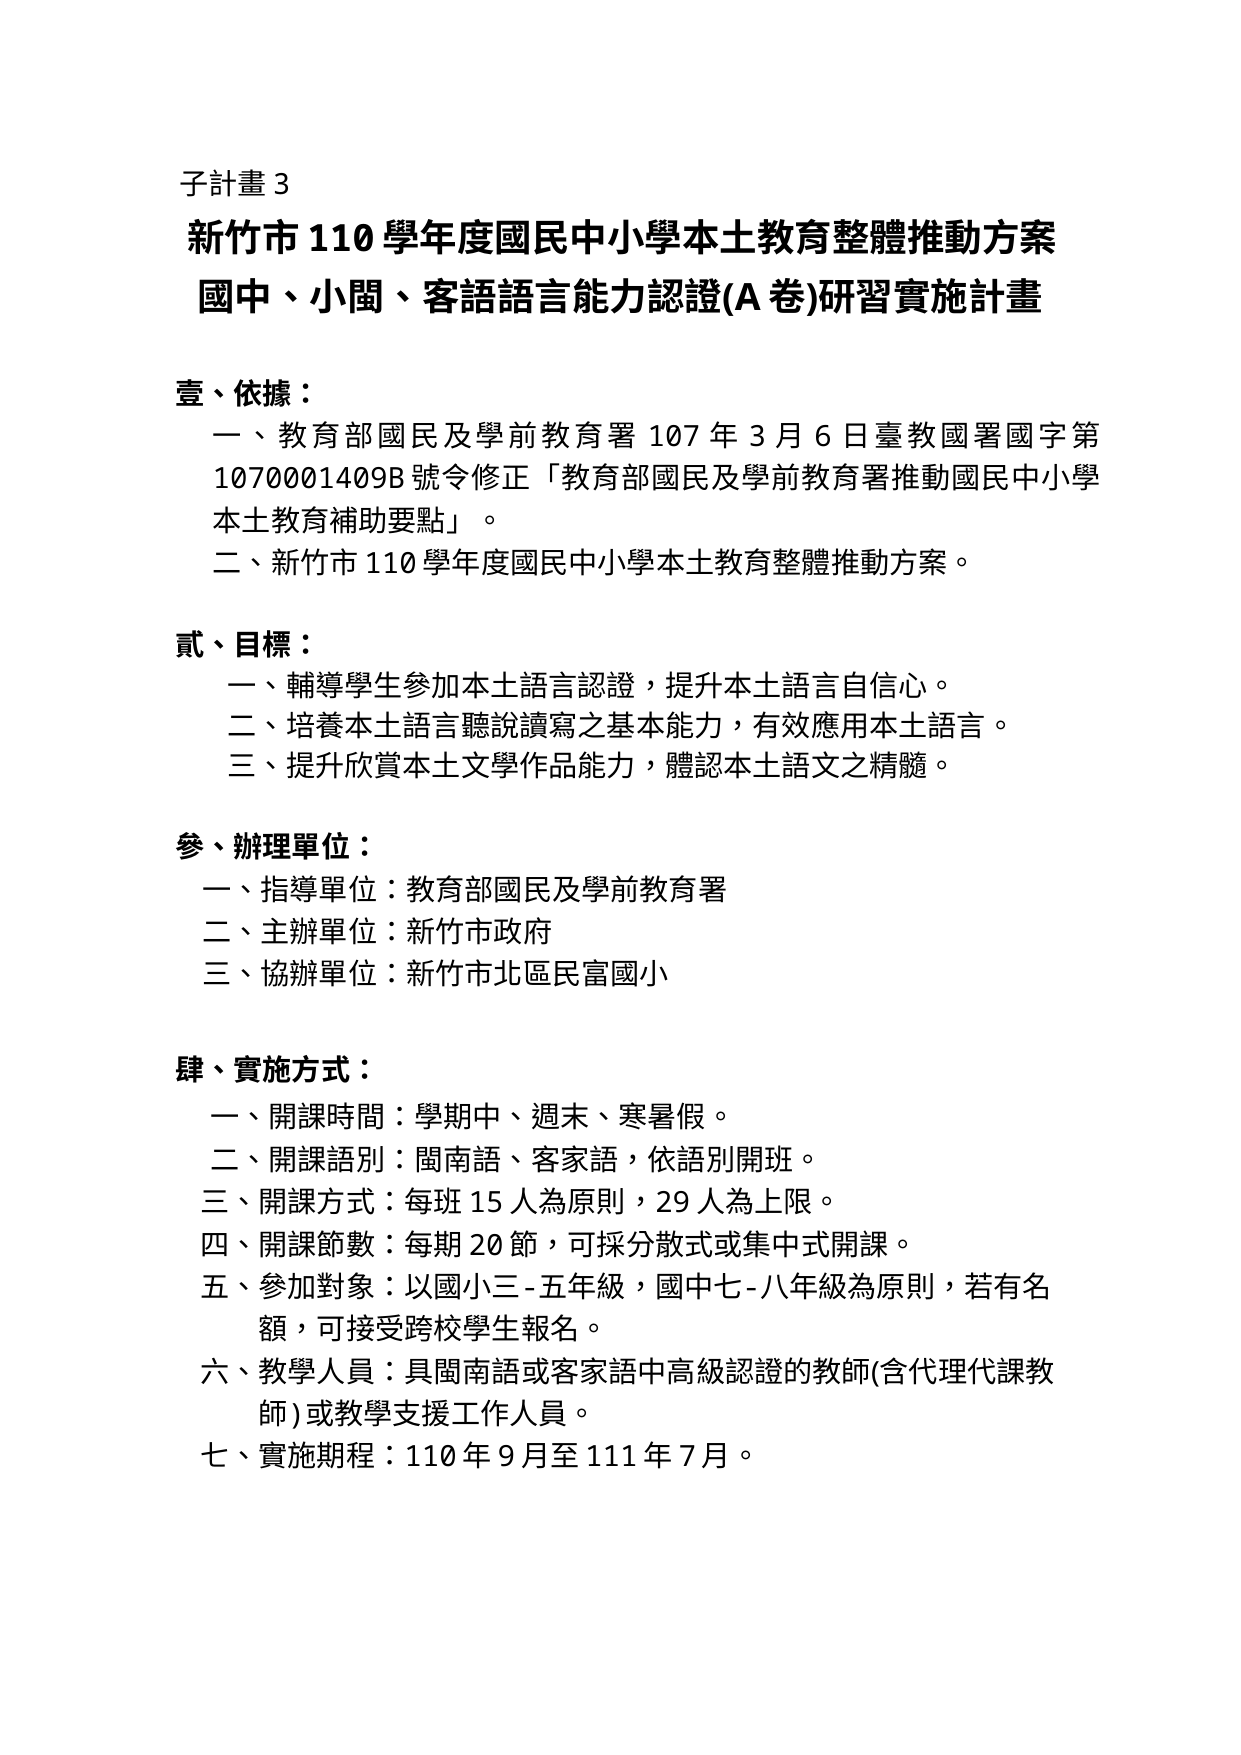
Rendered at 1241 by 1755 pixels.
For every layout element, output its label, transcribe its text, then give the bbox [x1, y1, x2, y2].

text 子計畫3 [179, 160, 1065, 203]
text 國中、小閩、客語語言能力認證(A卷)研習實施計畫 [175, 267, 1065, 321]
text 壹、依據： [175, 370, 1069, 412]
text 五、參加對象：以國小三-五年級，國中七-八年級為原則，若有名額，可接受跨校學生報名。 [200, 1263, 1076, 1348]
text 一、教育部國民及學前教育署107年3月6日臺教國署國字第1070001409B號令修正「教育部國民及學前教育署推動國民中小學本土教育補助要點」。 [212, 412, 1102, 539]
text 一、指導單位：教育部國民及學前教育署 [202, 866, 1069, 908]
text 肆、實施方式： [175, 1047, 1065, 1089]
text 四、開課節數：每期20節，可採分散式或集中式開課。 [200, 1221, 1076, 1263]
text 一、開課時間：學期中、週末、寒暑假。 [175, 1094, 1069, 1136]
text 新竹市110學年度國民中小學本土教育整體推動方案 [179, 207, 1065, 262]
text 三、開課方式：每班15人為原則，29人為上限。 [200, 1179, 1061, 1221]
text 參、辦理單位： [175, 824, 1069, 866]
text 二、新竹市110學年度國民中小學本土教育整體推動方案。 [212, 539, 1069, 582]
text 二、開課語別：閩南語、客家語，依語別開班。 [175, 1136, 1076, 1179]
text 七、實施期程：110年9月至111年7月。 [200, 1433, 1076, 1475]
text 三、協辦單位：新竹市北區民富國小 [202, 951, 1069, 993]
text 二、培養本土語言聽說讀寫之基本能力，有效應用本土語言。 [175, 706, 1069, 744]
text 六、教學人員：具閩南語或客家語中高級認證的教師(含代理代課教師)或教學支援工作人員。 [200, 1348, 1076, 1433]
text 三、提升欣賞本土文學作品能力，體認本土語文之精髓。 [175, 746, 1069, 784]
text 貳、目標： [175, 622, 1069, 664]
text 二、主辦單位：新竹市政府 [202, 908, 1069, 951]
text 一、輔導學生參加本土語言認證，提升本土語言自信心。 [175, 666, 1069, 704]
